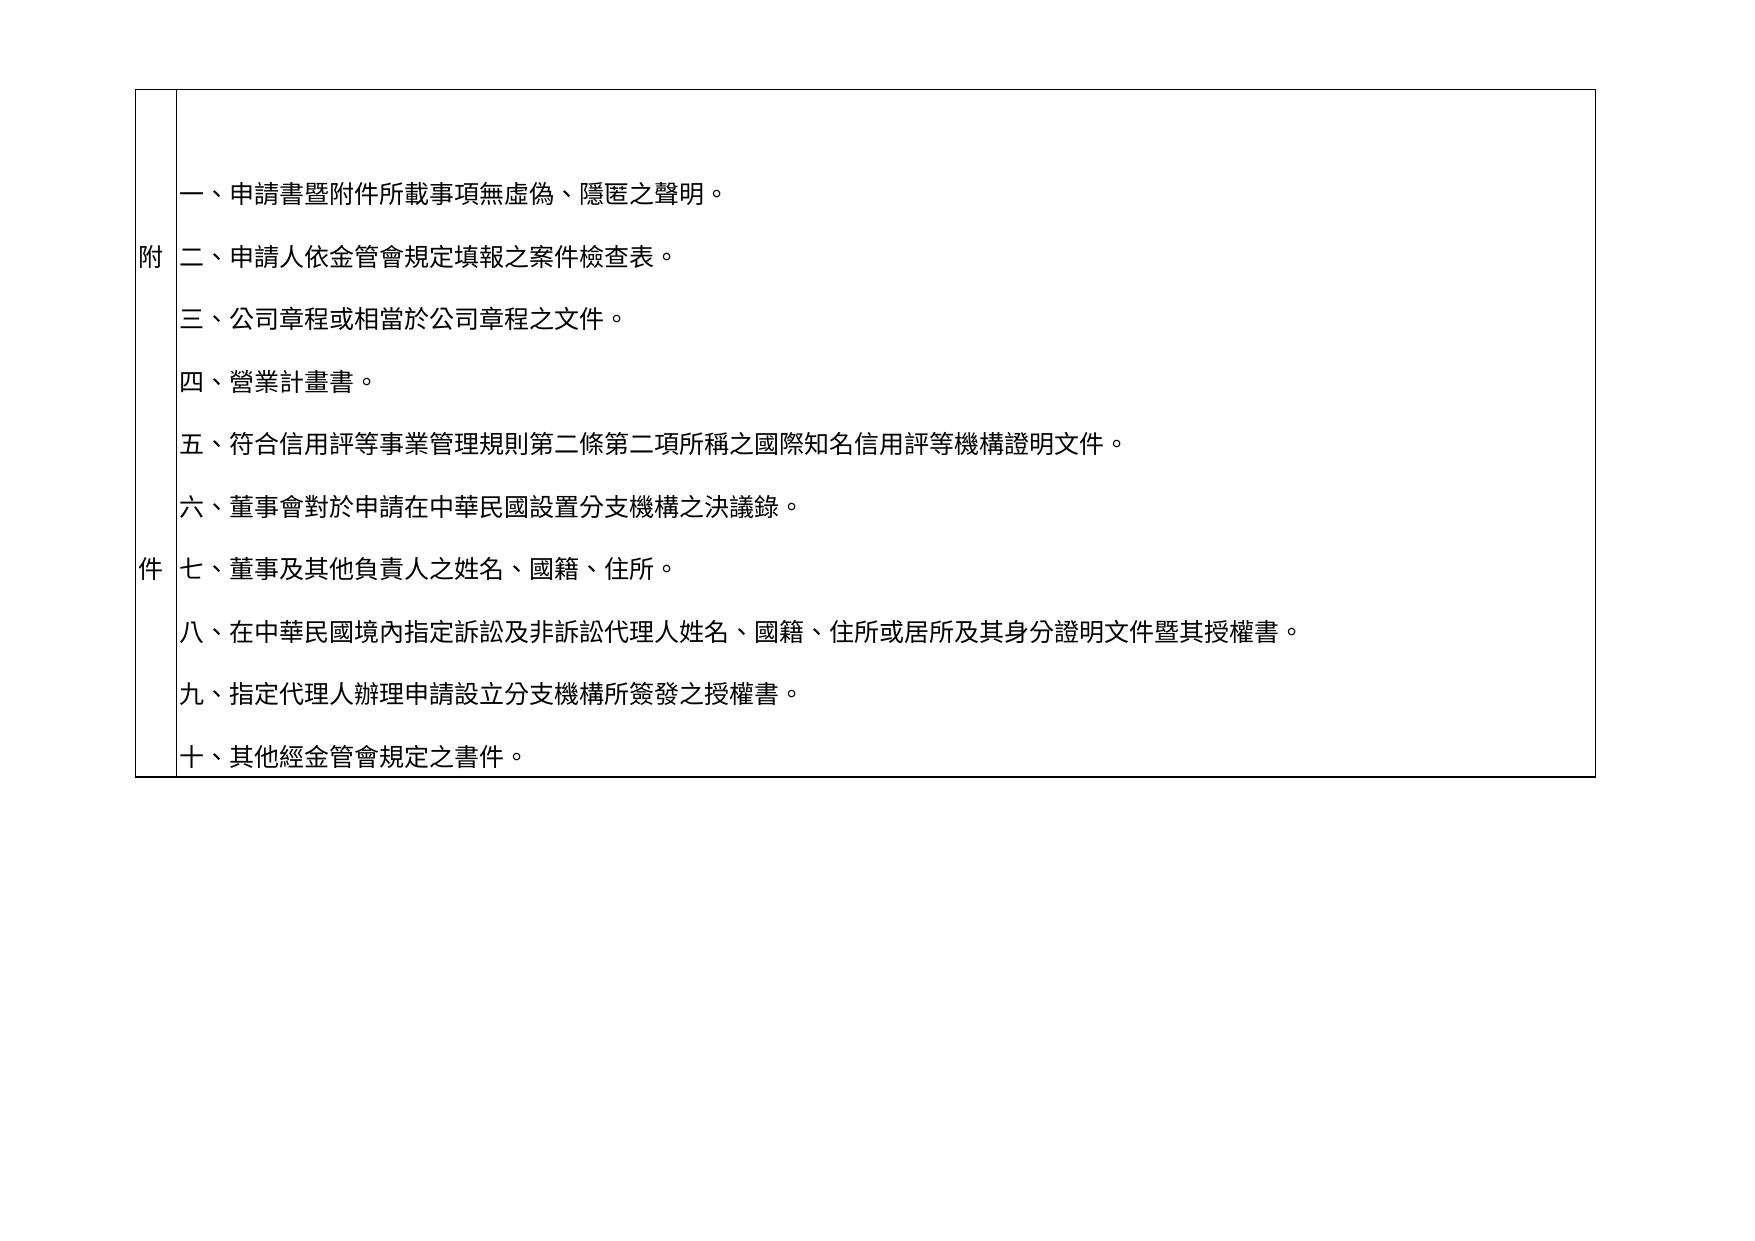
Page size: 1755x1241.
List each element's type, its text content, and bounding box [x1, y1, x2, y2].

table_cell 一、申請書暨附件所載事項無虛偽、隱匿之聲明。 二、申請人依金管會規定填報之案件檢查表。 三、公司章程或相當於公司章程之文件。 四、營業計畫書。 五、符合信用評等事業管理規則第二條第二項所稱之國際知名信用評等機構證明文件。 六、董事會對於申請在中華民國設置分支機構之決議錄。 七、董事及其他負責人之姓名、國籍、住所。 八、在中華民國境內指定訴訟及非訴訟代理人姓名、國籍、住所或居所及其身分證明文件暨其授權書。 九、指定代理人辦理申請設立分支機構所簽發之授權書。 十、其他經金管會規定之書件。 [177, 90, 1595, 776]
table_cell 附 件 [136, 90, 176, 776]
